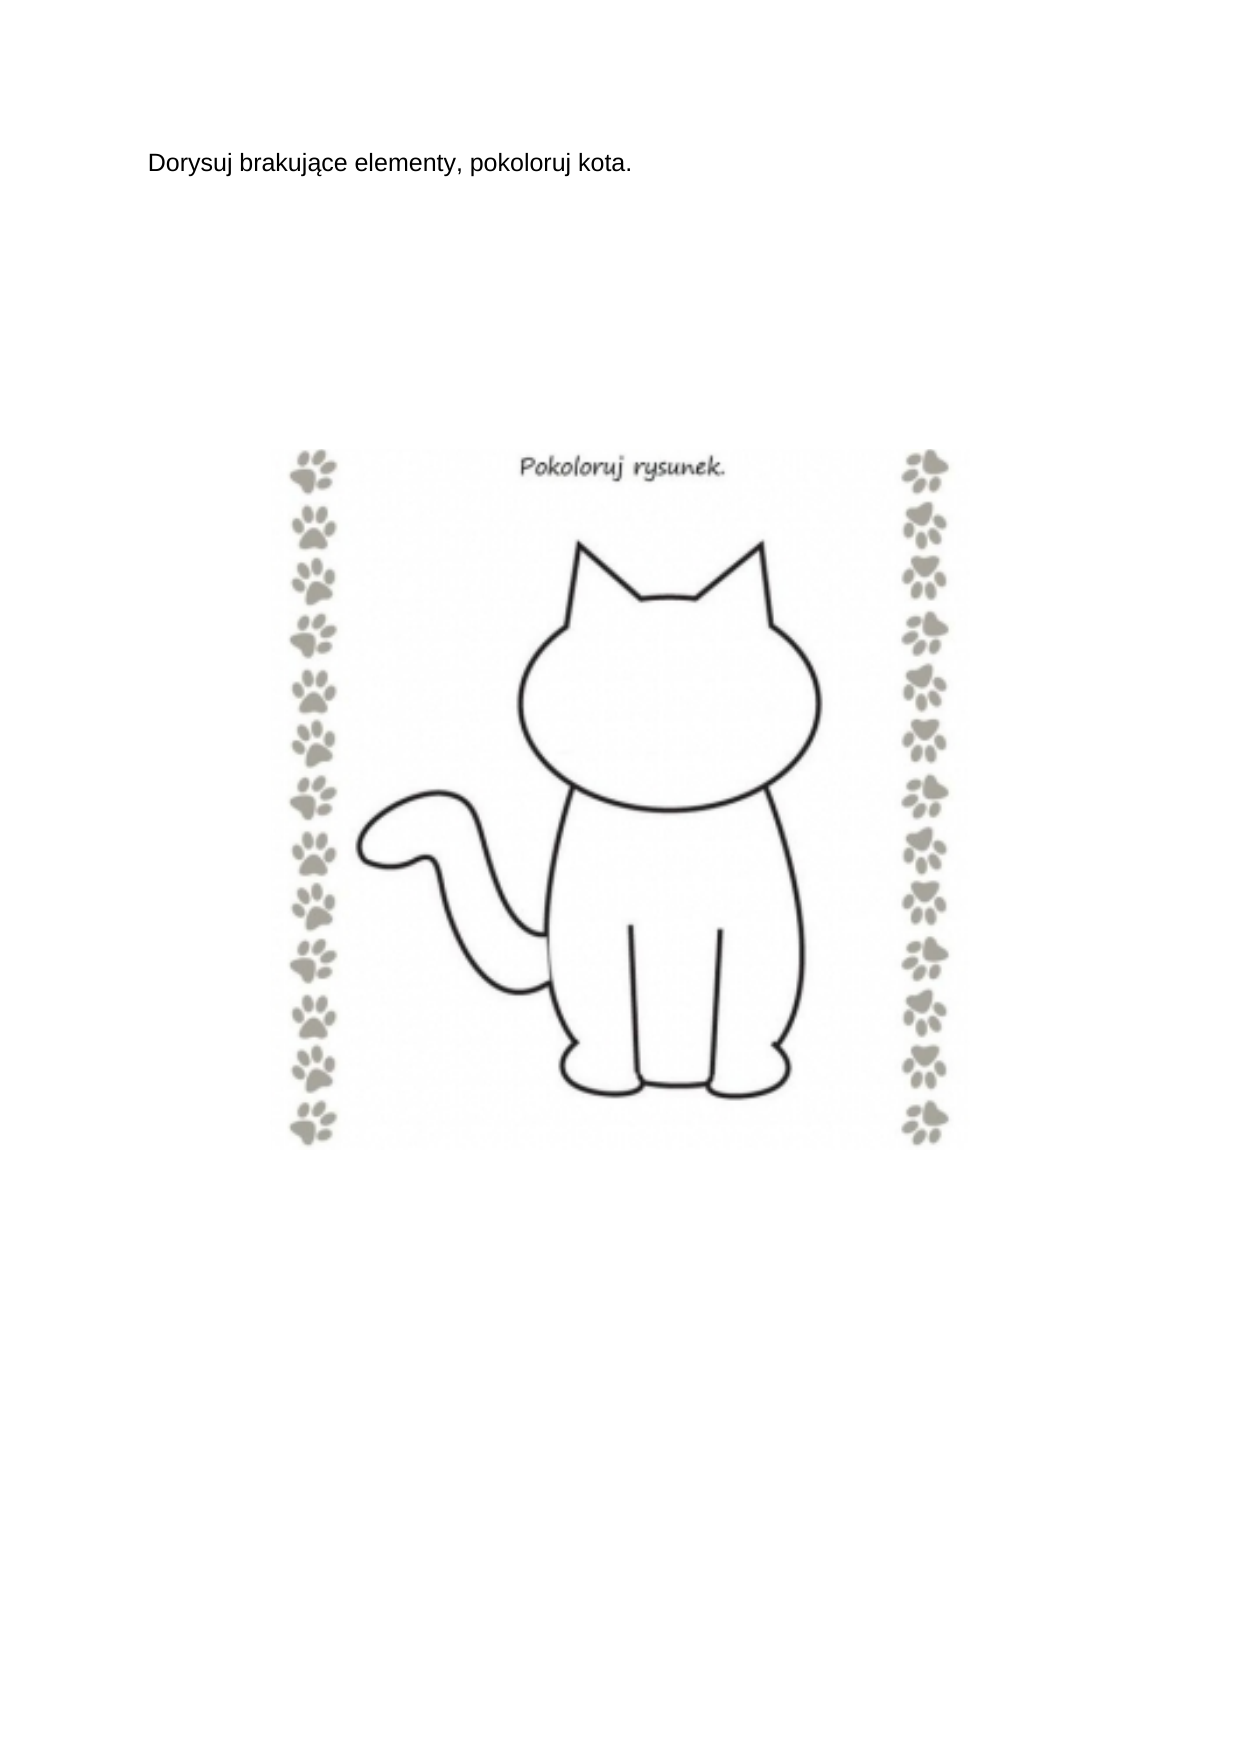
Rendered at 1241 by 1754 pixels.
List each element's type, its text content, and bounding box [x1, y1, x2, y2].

picture [270, 449, 970, 1150]
text Dorysuj brakujące elementy, pokoloruj kota. [148, 148, 1093, 176]
